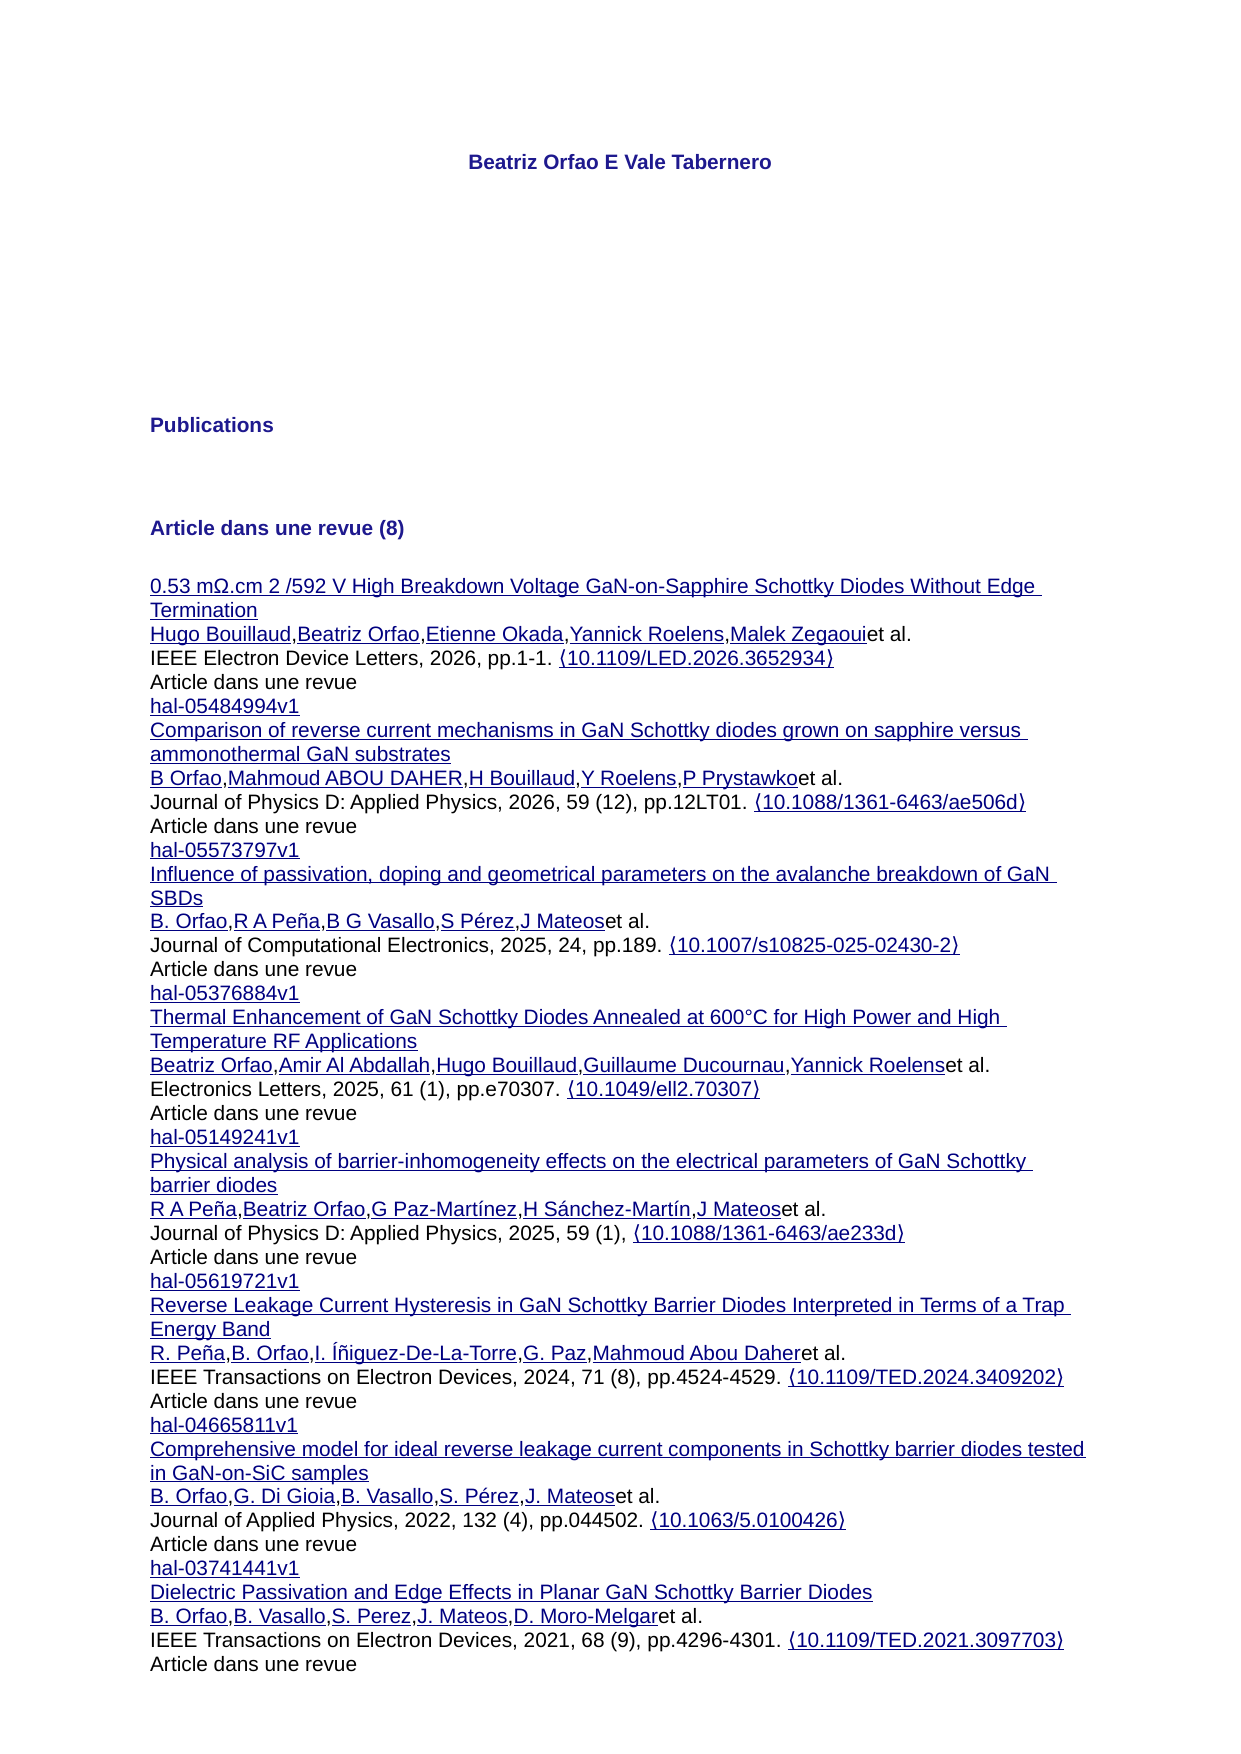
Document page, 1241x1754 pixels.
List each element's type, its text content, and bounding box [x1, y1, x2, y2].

subtitle Beatriz Orfao E Vale Tabernero [150, 150, 1090, 174]
table_header 0.53 mΩ.cm 2 /592 V High Breakdown Voltage GaN-on-Sapphire Schottky Diodes Without Edge Termination Hugo Bouillaud,Beatriz Orfao,Etienne Okada,Yannick Roelens,Malek Zegaouiet al. IEEE Electron Device Letters, 2026, pp.1-1. ⟨10.1109/LED.2026.3652934⟩ Article dans une revue hal-05484994v1 [150, 574, 1090, 718]
subtitle Publications [150, 412, 1090, 436]
table_cell Physical analysis of barrier-inhomogeneity effects on the electrical parameters of GaN Schottky barrier diodes R A Peña,Beatriz Orfao,G Paz-Martínez,H Sánchez-Martín,J Mateoset al. Journal of Physics D: Applied Physics, 2025, 59 (1), ⟨10.1088/1361-6463/ae233d⟩ Article dans une revue hal-05619721v1 [150, 1149, 1090, 1293]
table_cell Comprehensive model for ideal reverse leakage current components in Schottky barrier diodes tested in GaN-on-SiC samples B. Orfao,G. Di Gioia,B. Vasallo,S. Pérez,J. Mateoset al. Journal of Applied Physics, 2022, 132 (4), pp.044502. ⟨10.1063/5.0100426⟩ Article dans une revue hal-03741441v1 [150, 1436, 1090, 1580]
table_cell Influence of passivation, doping and geometrical parameters on the avalanche breakdown of GaN SBDs B. Orfao,R A Peña,B G Vasallo,S Pérez,J Mateoset al. Journal of Computational Electronics, 2025, 24, pp.189. ⟨10.1007/s10825-025-02430-2⟩ Article dans une revue hal-05376884v1 [150, 861, 1090, 1005]
table_cell Comparison of reverse current mechanisms in GaN Schottky diodes grown on sapphire versus ammonothermal GaN substrates B Orfao,Mahmoud ABOU DAHER,H Bouillaud,Y Roelens,P Prystawkoet al. Journal of Physics D: Applied Physics, 2026, 59 (12), pp.12LT01. ⟨10.1088/1361-6463/ae506d⟩ Article dans une revue hal-05573797v1 [150, 718, 1090, 861]
subtitle Article dans une revue (8) [150, 516, 1090, 539]
table_cell Thermal Enhancement of GaN Schottky Diodes Annealed at 600°C for High Power and High Temperature RF Applications Beatriz Orfao,Amir Al Abdallah,Hugo Bouillaud,Guillaume Ducournau,Yannick Roelenset al. Electronics Letters, 2025, 61 (1), pp.e70307. ⟨10.1049/ell2.70307⟩ Article dans une revue hal-05149241v1 [150, 1005, 1090, 1149]
table_cell Dielectric Passivation and Edge Effects in Planar GaN Schottky Barrier Diodes B. Orfao,B. Vasallo,S. Perez,J. Mateos,D. Moro-Melgaret al. IEEE Transactions on Electron Devices, 2021, 68 (9), pp.4296-4301. ⟨10.1109/TED.2021.3097703⟩ Article dans une revue [150, 1580, 1090, 1676]
table_cell Reverse Leakage Current Hysteresis in GaN Schottky Barrier Diodes Interpreted in Terms of a Trap Energy Band R. Peña,B. Orfao,I. Íñiguez-De-La-Torre,G. Paz,Mahmoud Abou Daheret al. IEEE Transactions on Electron Devices, 2024, 71 (8), pp.4524-4529. ⟨10.1109/TED.2024.3409202⟩ Article dans une revue hal-04665811v1 [150, 1293, 1090, 1436]
